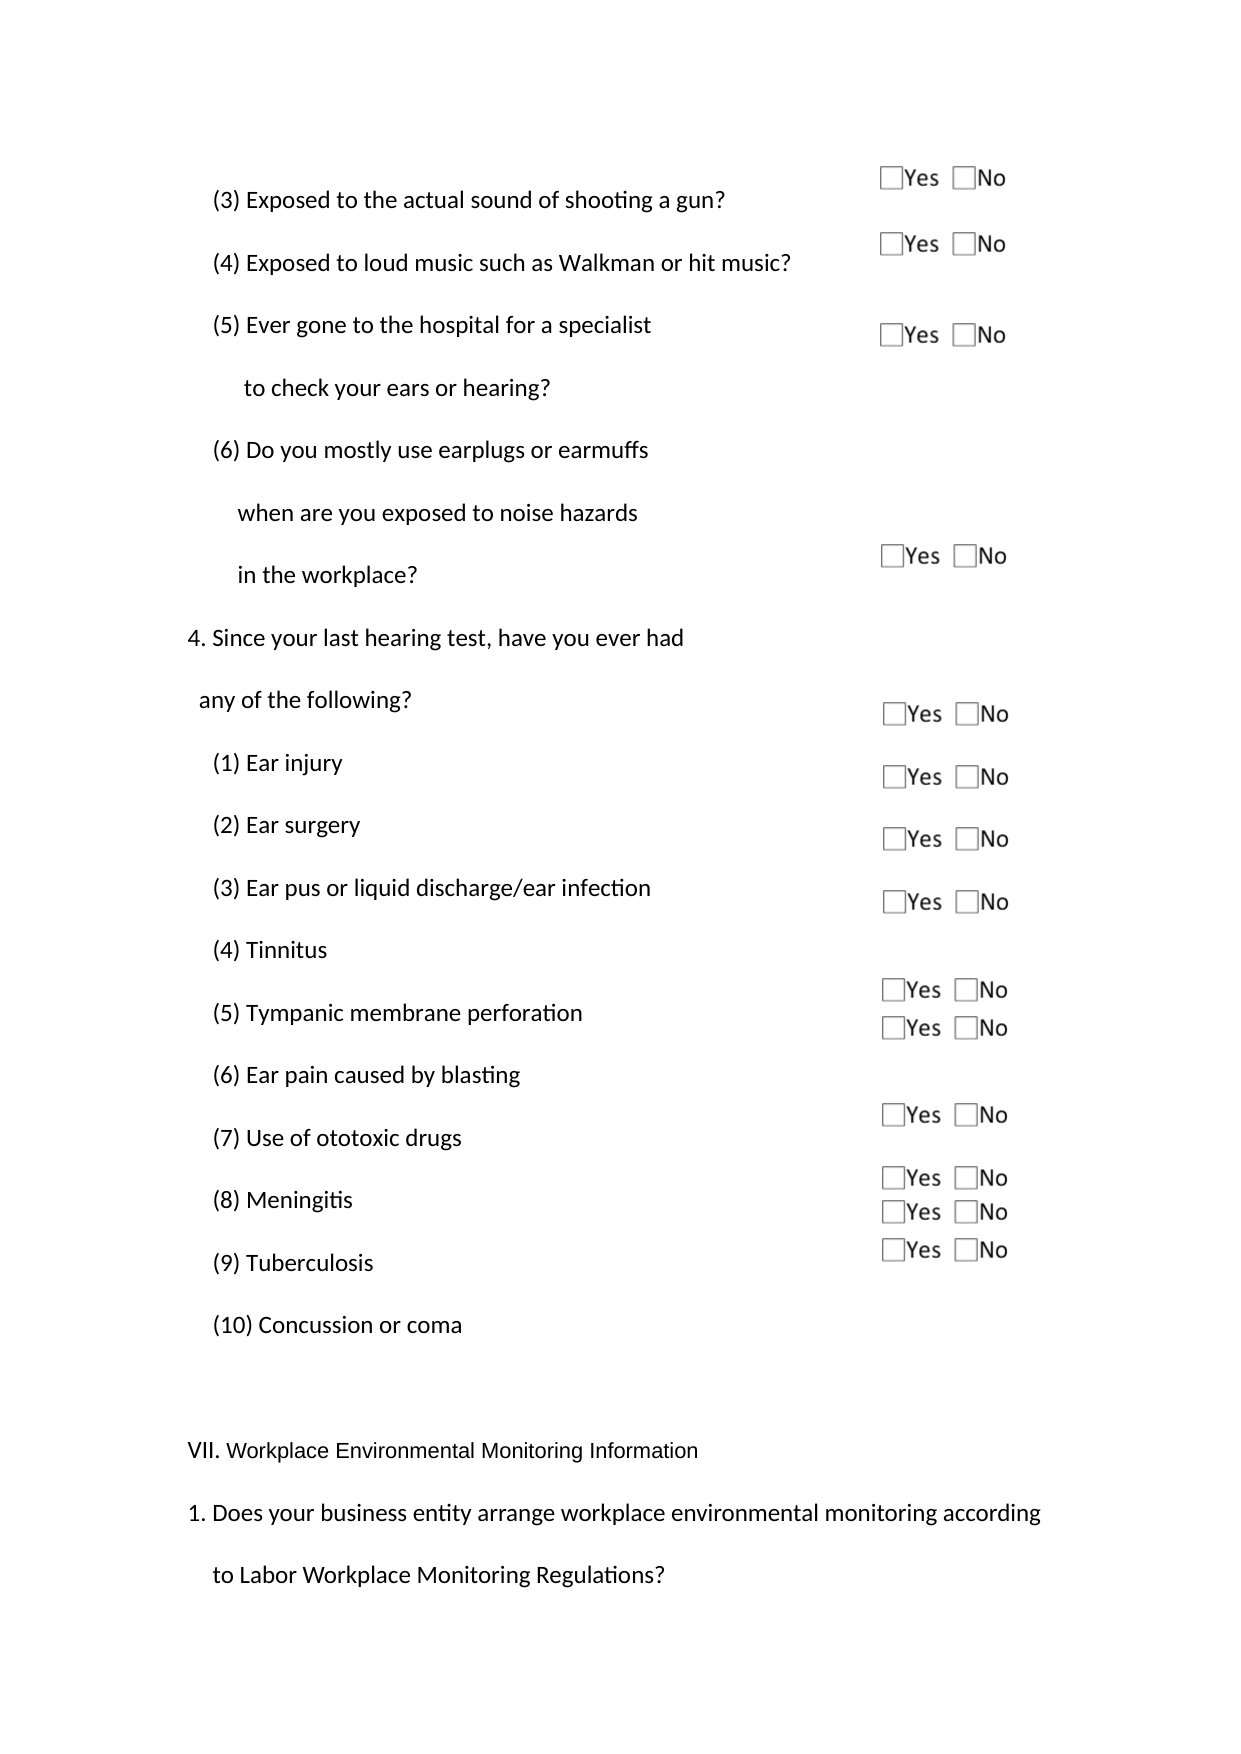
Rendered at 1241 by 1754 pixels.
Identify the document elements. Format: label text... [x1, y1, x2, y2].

text (8) Meningitis [212, 1158, 1053, 1221]
text (6) Ear pain caused by blasting [212, 1033, 1053, 1096]
text 1. Does your business entity arrange workplace environmental monitoring according to Labor Workplace Monitoring Regulations? [187, 1471, 1053, 1596]
text (4) Exposed to loud music such as Walkman or hit music? [187, 221, 1053, 283]
text (2) Ear surgery [212, 783, 1053, 846]
text (10) Concussion or coma [212, 1283, 1053, 1346]
text (9) Tuberculosis [212, 1221, 1053, 1283]
text VII. Workplace Environmental Monitoring Information [187, 1408, 1053, 1471]
text to check your ears or hearing? [187, 346, 1053, 408]
text (7) Use of ototoxic drugs [212, 1096, 1053, 1158]
text any of the following? [187, 658, 1053, 721]
text (6) Do you mostly use earplugs or earmuffs [187, 408, 1053, 471]
text (3) Exposed to the actual sound of shooting a gun? [187, 158, 1053, 221]
text in the workplace? [187, 533, 1053, 596]
text (3) Ear pus or liquid discharge/ear infection [212, 846, 1053, 908]
text when are you exposed to noise hazards [187, 471, 1053, 533]
text (5) Ever gone to the hospital for a specialist [187, 283, 1053, 346]
text (4) Tinnitus [212, 908, 1053, 971]
text 4. Since your last hearing test, have you ever had [187, 596, 1053, 658]
text (1) Ear injury [212, 721, 1053, 783]
text (5) Tympanic membrane perforation [212, 971, 1053, 1033]
